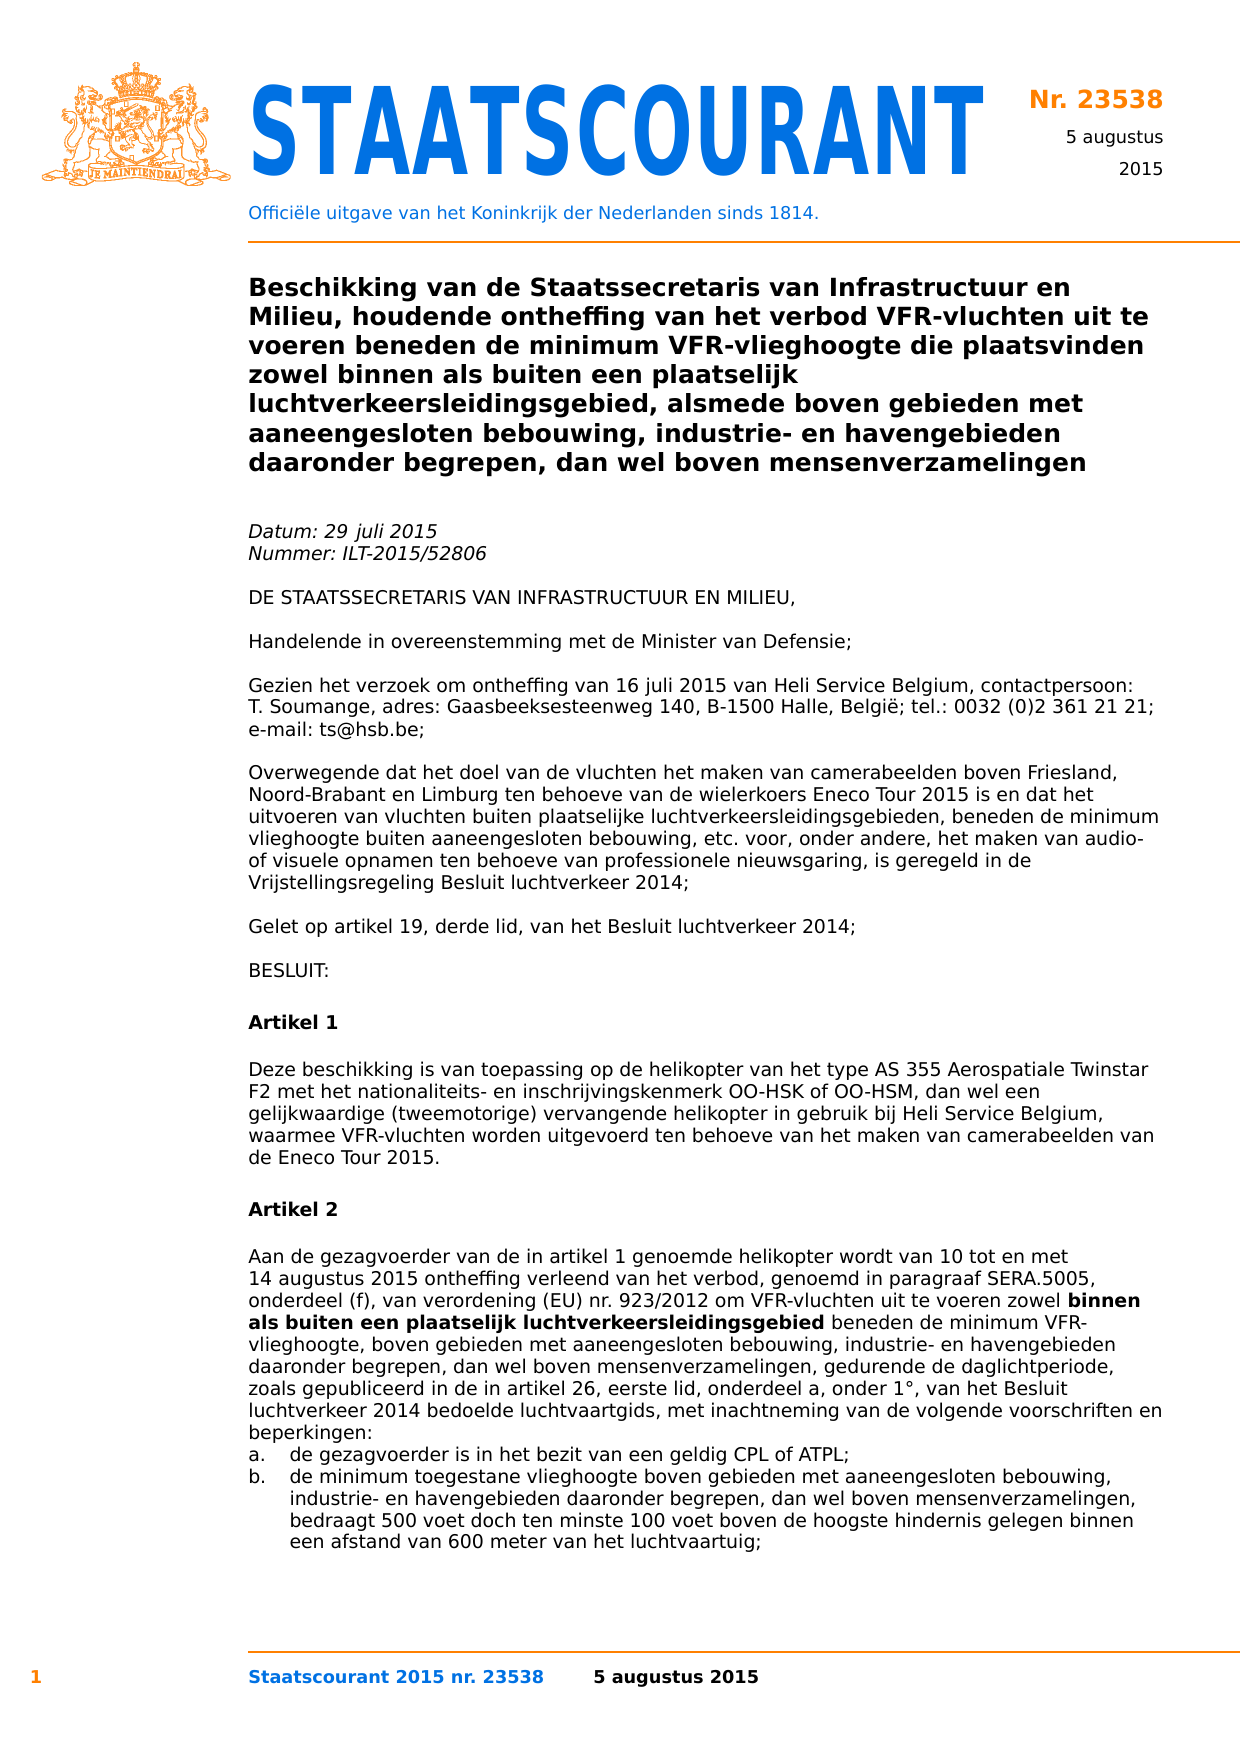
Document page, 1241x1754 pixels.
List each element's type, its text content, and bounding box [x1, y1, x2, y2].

text Overwegende dat het doel van de vluchten het maken van camerabeelden boven Friesland, Noord-Brabant en Limburg ten behoeve van de wielerkoers Eneco Tour 2015 is en dat het uitvoeren van vluchten buiten plaatselijke luchtverkeersleidingsgebieden, beneden de minimum vlieghoogte buiten aaneengesloten bebouwing, etc. voor, onder andere, het maken van audio- of visuele opnamen ten behoeve van professionele nieuwsgaring, is geregeld in de Vrijstellingsregeling Besluit luchtverkeer 2014; [248, 762, 1163, 894]
subtitle Beschikking van de Staatssecretaris van Infrastructuur en Milieu, houdende ontheffing van het verbod VFR-vluchten uit te voeren beneden de minimum VFR-vlieghoogte die plaatsvinden zowel binnen als buiten een plaatselijk luchtverkeersleidingsgebied, alsmede boven gebieden met aaneengesloten bebouwing, industrie- en havengebieden daaronder begrepen, dan wel boven mensenverzamelingen [248, 273, 1163, 477]
table_cell 2015 [998, 153, 1240, 203]
picture [41, 62, 231, 186]
text BESLUIT: [248, 960, 1163, 982]
table_header Nr. 23538 [998, 62, 1240, 121]
subtitle Artikel 1 [248, 1012, 1163, 1034]
text Aan de gezagvoerder van de in artikel 1 genoemde helikopter wordt van 10 tot en met 14 augustus 2015 ontheffing verleend van het verbod, genoemd in paragraaf SERA.5005, onderdeel (f), van verordening (EU) nr. 923/2012 om VFR-vluchten uit te voeren zowel binnen als buiten een plaatselijk luchtverkeersleidingsgebied beneden de minimum VFR-vlieghoogte, boven gebieden met aaneengesloten bebouwing, industrie- en havengebieden daaronder begrepen, dan wel boven mensenverzamelingen, gedurende de daglichtperiode, zoals gepubliceerd in de in artikel 26, eerste lid, onderdeel a, onder 1°, van het Besluit luchtverkeer 2014 bedoelde luchtvaartgids, met inachtneming van de volgende voorschriften en beperkingen: [248, 1246, 1163, 1443]
text Handelende in overeenstemming met de Minister van Defensie; [248, 631, 1163, 653]
text a. de gezagvoerder is in het bezit van een geldig CPL of ATPL; [248, 1443, 1163, 1466]
table_cell 5 augustus [998, 121, 1240, 153]
text Gelet op artikel 19, derde lid, van het Besluit luchtverkeer 2014; [248, 916, 1163, 938]
text Deze beschikking is van toepassing op de helikopter van het type AS 355 Aerospatiale Twinstar F2 met het nationaliteits- en inschrijvingskenmerk OO-HSK of OO-HSM, dan wel een gelijkwaardige (tweemotorige) vervangende helikopter in gebruik bij Heli Service Belgium, waarmee VFR-vluchten worden uitgevoerd ten behoeve van het maken van camerabeelden van de Eneco Tour 2015. [248, 1059, 1163, 1169]
text Datum: 29 juli 2015 [248, 521, 1163, 543]
table_header STAATSCOURANT [248, 62, 998, 203]
text Gezien het verzoek om ontheffing van 16 juli 2015 van Heli Service Belgium, contactpersoon: T. Soumange, adres: Gaasbeeksesteenweg 140, B-1500 Halle, België; tel.: 0032 (0)2 361 21 21; e-mail: ts@hsb.be; [248, 674, 1163, 740]
table_cell Officiële uitgave van het Koninkrijk der Nederlanden sinds 1814. [248, 203, 1240, 241]
text DE STAATSSECRETARIS VAN INFRASTRUCTUUR EN MILIEU, [248, 587, 1163, 609]
table_header [25, 62, 248, 241]
text Nummer: ILT-2015/52806 [248, 543, 1163, 565]
subtitle Artikel 2 [248, 1199, 1163, 1221]
text b. de minimum toegestane vlieghoogte boven gebieden met aaneengesloten bebouwing, industrie- en havengebieden daaronder begrepen, dan wel boven mensenverzamelingen, bedraagt 500 voet doch ten minste 100 voet boven de hoogste hindernis gelegen binnen een afstand van 600 meter van het luchtvaartuig; [248, 1466, 1163, 1553]
